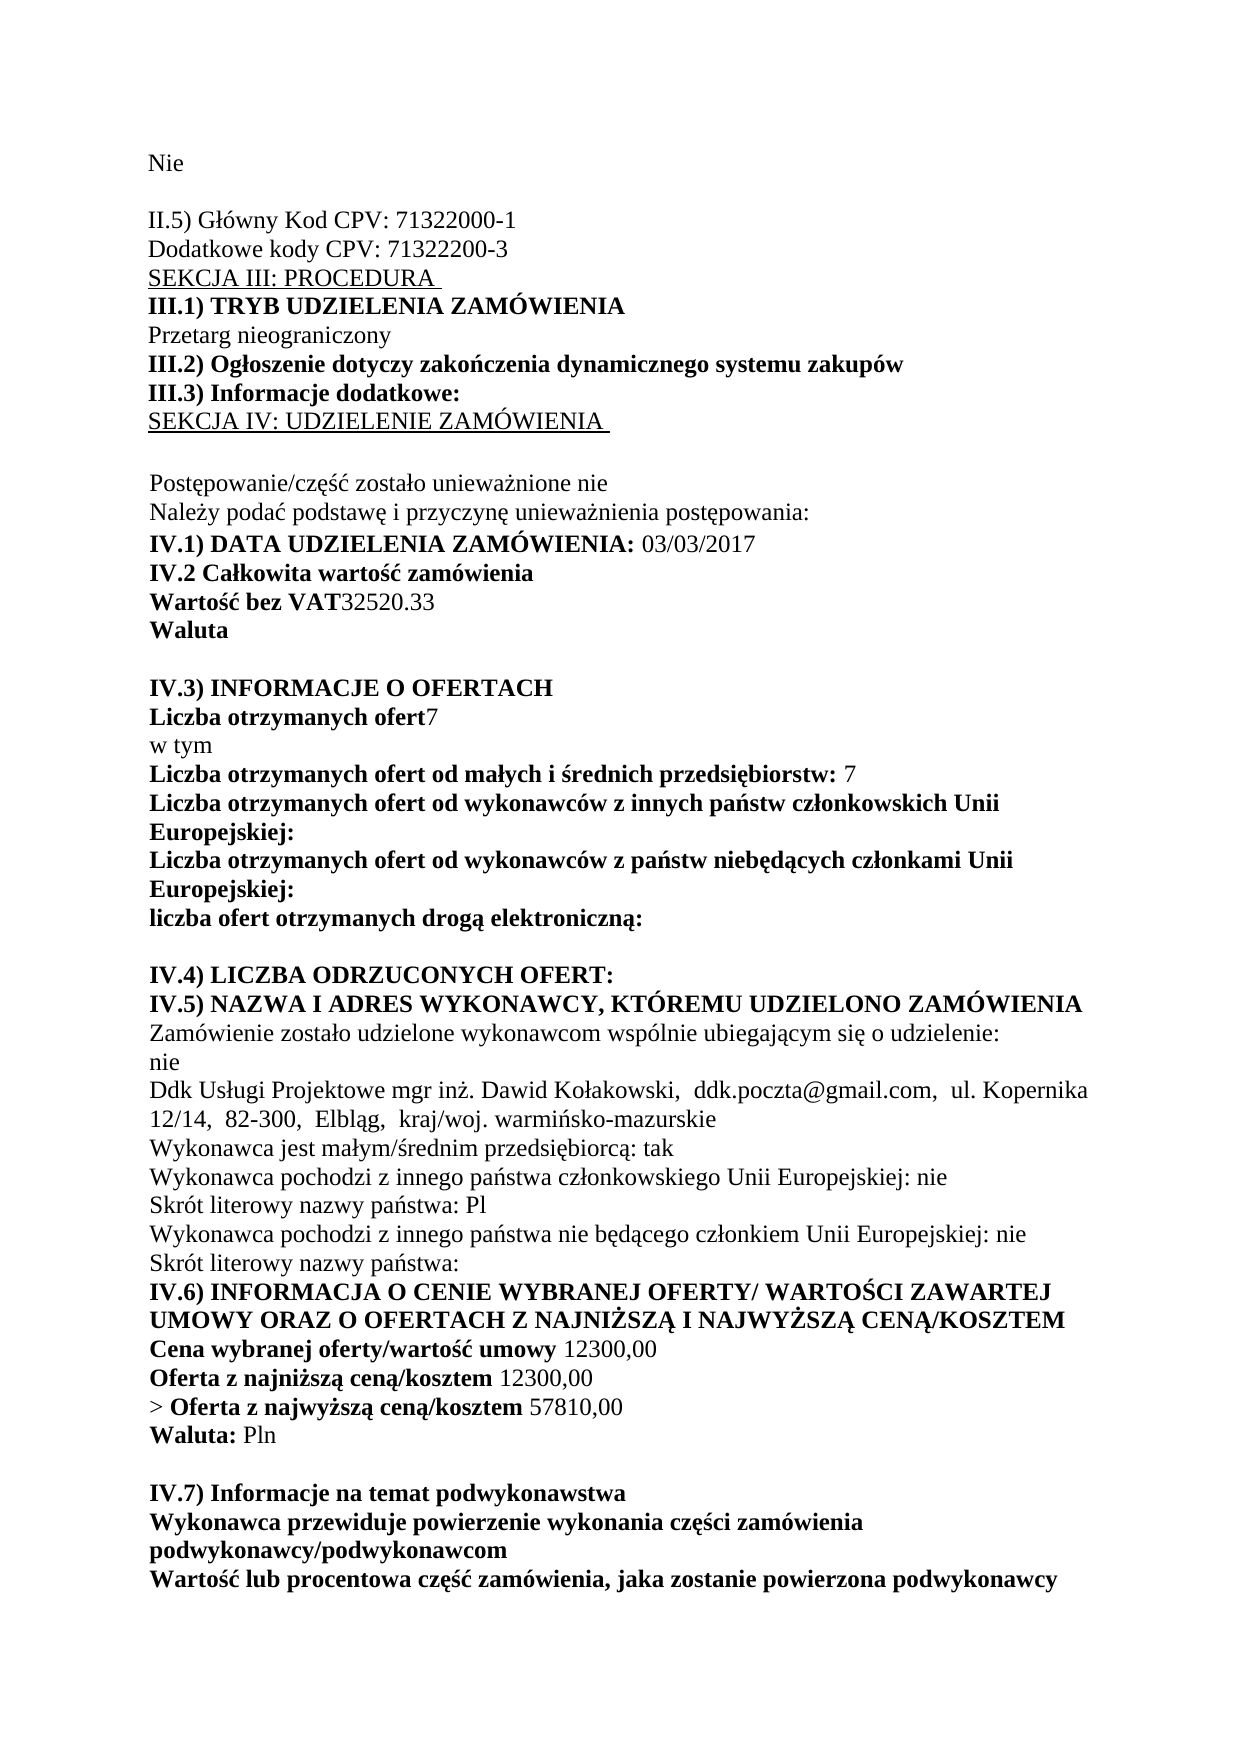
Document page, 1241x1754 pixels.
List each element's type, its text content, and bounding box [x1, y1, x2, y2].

table_cell [1082, 467, 1093, 528]
table_header [1082, 435, 1093, 467]
table_cell IV.1) DATA UDZIELENIA ZAMÓWIENIA: 03/03/2017 IV.2 Całkowita wartość zamówienia Wartość bez VAT32520.33 Waluta IV.3) INFORMACJE O OFERTACH Liczba otrzymanych ofert7 w tym Liczba otrzymanych ofert od małych i średnich przedsiębiorstw: 7 Liczba otrzymanych ofert od wykonawców z innych państw członkowskich Unii Europejskiej: Liczba otrzymanych ofert od wykonawców z państw niebędących członkami Unii Europejskiej: liczba ofert otrzymanych drogą elektroniczną: IV.4) LICZBA ODRZUCONYCH OFERT: IV.5) NAZWA I ADRES WYKONAWCY, KTÓREMU UDZIELONO ZAMÓWIENIA Zamówienie zostało udzielone wykonawcom wspólnie ubiegającym się o udzielenie: nie Ddk Usługi Projektowe mgr inż. Dawid Kołakowski, ddk.poczta@gmail.com, ul. Kopernika 12/14, 82-300, Elbląg, kraj/woj. warmińsko-mazurskie Wykonawca jest małym/średnim przedsiębiorcą: tak Wykonawca pochodzi z innego państwa członkowskiego Unii Europejskiej: nie Skrót literowy nazwy państwa: Pl Wykonawca pochodzi z innego państwa nie będącego członkiem Unii Europejskiej: nie Skrót literowy nazwy państwa: IV.6) INFORMACJA O CENIE WYBRANEJ OFERTY/ WARTOŚCI ZAWARTEJ UMOWY ORAZ O OFERTACH Z NAJNIŻSZĄ I NAJWYŻSZĄ CENĄ/KOSZTEM Cena wybranej oferty/wartość umowy 12300,00 Oferta z najniższą ceną/kosztem 12300,00 > Oferta z najwyższą ceną/kosztem 57810,00 Waluta: Pln IV.7) Informacje na temat podwykonawstwa Wykonawca przewiduje powierzenie wykonania części zamówienia podwykonawcy/podwykonawcom Wartość lub procentowa część zamówienia, jaka zostanie powierzona podwykonawcy [148, 528, 1093, 1594]
text Przetarg nieograniczony [148, 320, 1093, 349]
table_cell Postępowanie/część zostało unieważnione nie Należy podać podstawę i przyczynę unieważnienia postępowania: [148, 467, 1082, 528]
text III.3) Informacje dodatkowe: [148, 378, 1093, 406]
text SEKCJA III: PROCEDURA [148, 263, 1093, 291]
text Nie [148, 148, 1093, 176]
text II.5) Główny Kod CPV: 71322000-1 Dodatkowe kody CPV: 71322200-3 [148, 205, 1093, 263]
text III.1) TRYB UDZIELENIA ZAMÓWIENIA [148, 291, 1093, 320]
text SEKCJA IV: UDZIELENIE ZAMÓWIENIA [148, 406, 1093, 435]
text III.2) Ogłoszenie dotyczy zakończenia dynamicznego systemu zakupów [148, 349, 1093, 378]
table_header [148, 435, 1082, 467]
